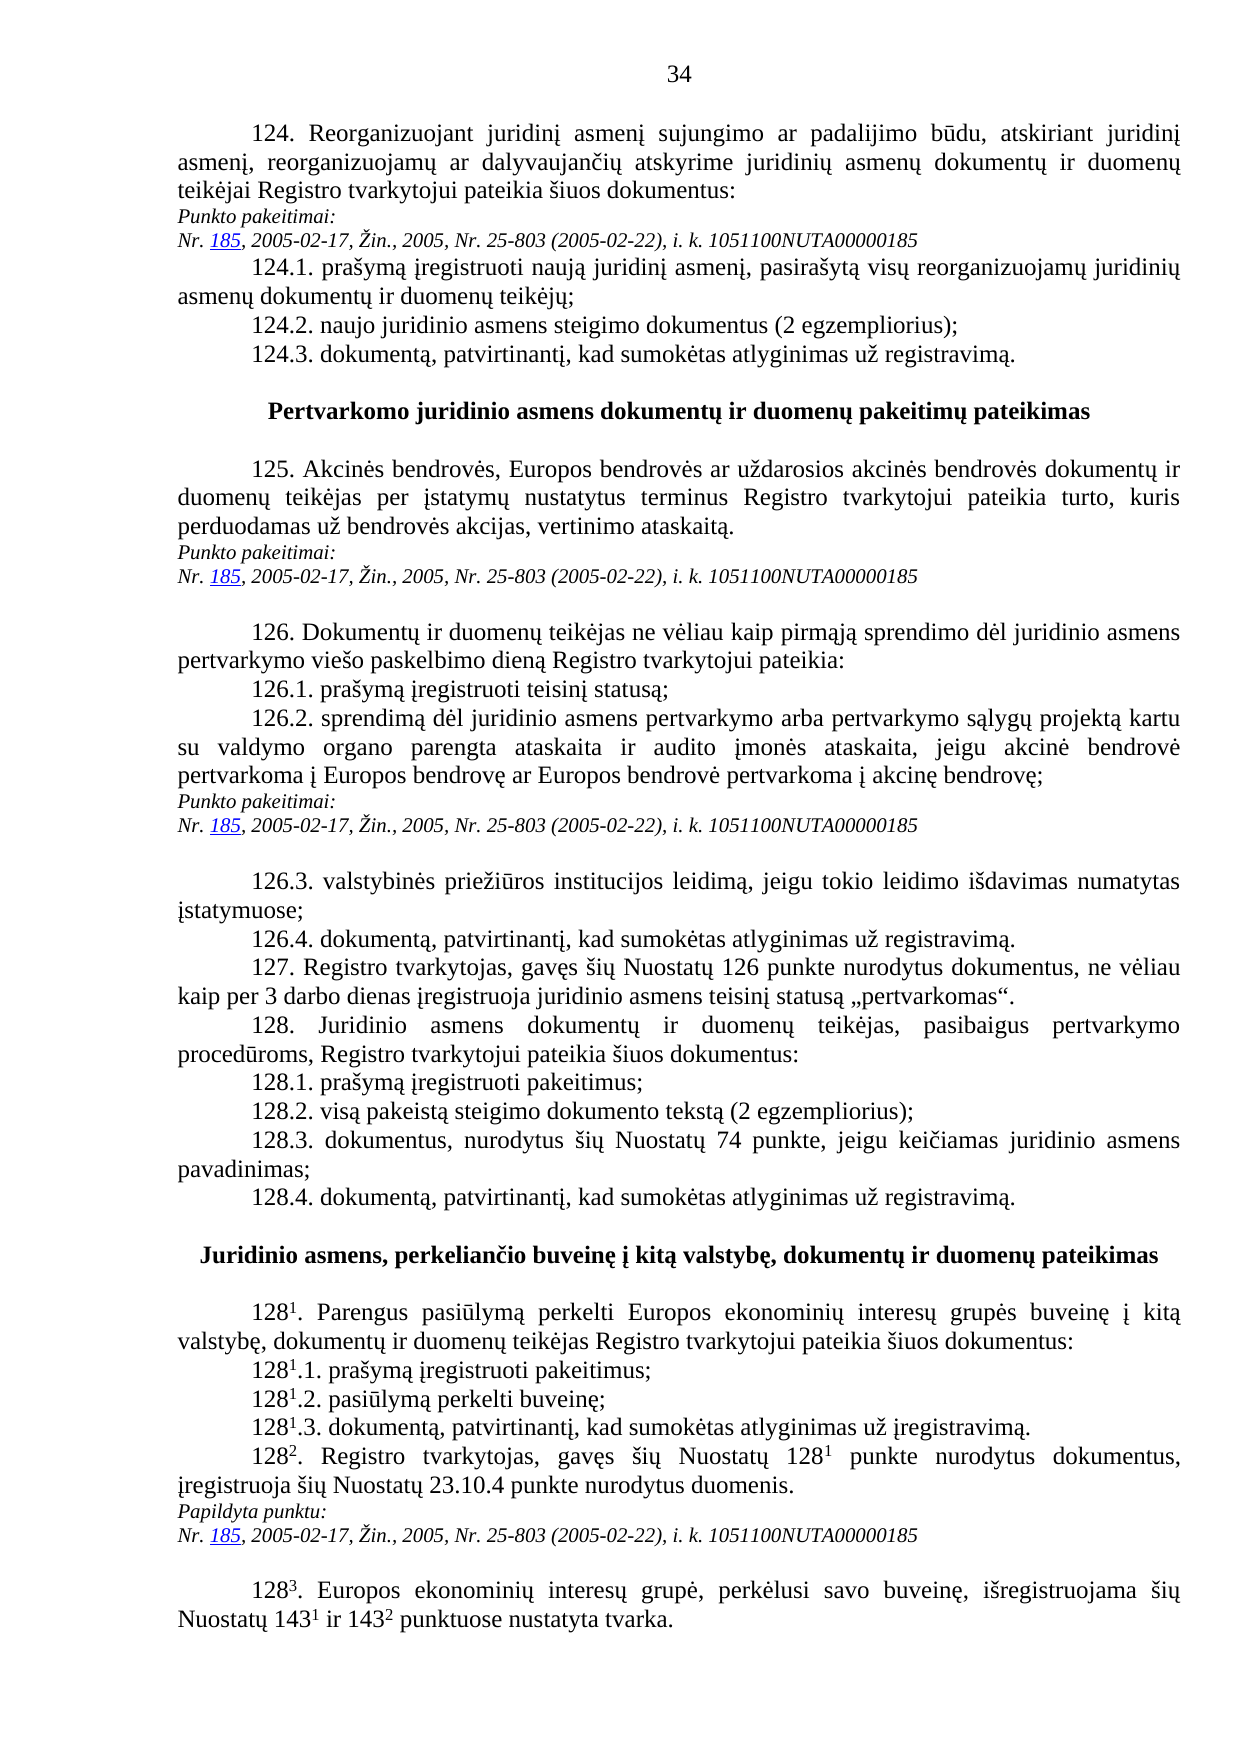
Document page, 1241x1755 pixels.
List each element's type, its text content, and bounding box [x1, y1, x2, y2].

text 124.1. prašymą įregistruoti naują juridinį asmenį, pasirašytą visų reorganizuojamų juridinių asmenų dokumentų ir duomenų teikėjų; [177, 252, 1181, 310]
text Punkto pakeitimai: [177, 789, 1181, 813]
text 1281.2. pasiūlymą perkelti buveinę; [177, 1384, 1181, 1412]
text Nr. 185, 2005-02-17, Žin., 2005, Nr. 25-803 (2005-02-22), i. k. 1051100NUTA00000185 [177, 813, 1181, 837]
text 124.3. dokumentą, patvirtinantį, kad sumokėtas atlyginimas už registravimą. [177, 339, 1181, 367]
text 128.2. visą pakeistą steigimo dokumento tekstą (2 egzempliorius); [177, 1096, 1181, 1125]
text 124. Reorganizuojant juridinį asmenį sujungimo ar padalijimo būdu, atskiriant juridinį asmenį, reorganizuojamų ar dalyvaujančių atskyrime juridinių asmenų dokumentų ir duomenų teikėjai Registro tvarkytojui pateikia šiuos dokumentus: [177, 118, 1181, 204]
text 126.1. prašymą įregistruoti teisinį statusą; [177, 674, 1181, 703]
text Punkto pakeitimai: [177, 204, 1181, 228]
text Nr. 185, 2005-02-17, Žin., 2005, Nr. 25-803 (2005-02-22), i. k. 1051100NUTA00000185 [177, 228, 1181, 252]
text Nr. 185, 2005-02-17, Žin., 2005, Nr. 25-803 (2005-02-22), i. k. 1051100NUTA00000185 [177, 564, 1181, 588]
text 1283. Europos ekonominių interesų grupė, perkėlusi savo buveinę, išregistruojama šių Nuostatų 1431 ir 1432 punktuose nustatyta tvarka. [177, 1576, 1181, 1633]
text 126.3. valstybinės priežiūros institucijos leidimą, jeigu tokio leidimo išdavimas numatytas įstatymuose; [177, 866, 1181, 924]
text 1281. Parengus pasiūlymą perkelti Europos ekonominių interesų grupės buveinę į kitą valstybę, dokumentų ir duomenų teikėjas Registro tvarkytojui pateikia šiuos dokumentus: [177, 1297, 1181, 1355]
text Pertvarkomo juridinio asmens dokumentų ir duomenų pakeitimų pateikimas [177, 396, 1181, 425]
text 128.4. dokumentą, patvirtinantį, kad sumokėtas atlyginimas už registravimą. [177, 1182, 1181, 1211]
text Nr. 185, 2005-02-17, Žin., 2005, Nr. 25-803 (2005-02-22), i. k. 1051100NUTA00000185 [177, 1523, 1181, 1547]
text 127. Registro tvarkytojas, gavęs šių Nuostatų 126 punkte nurodytus dokumentus, ne vėliau kaip per 3 darbo dienas įregistruoja juridinio asmens teisinį statusą „pertvarkomas“. [177, 952, 1181, 1010]
text 126. Dokumentų ir duomenų teikėjas ne vėliau kaip pirmąją sprendimo dėl juridinio asmens pertvarkymo viešo paskelbimo dieną Registro tvarkytojui pateikia: [177, 617, 1181, 674]
text Papildyta punktu: [177, 1499, 1181, 1523]
text 126.4. dokumentą, patvirtinantį, kad sumokėtas atlyginimas už registravimą. [177, 924, 1181, 952]
text 126.2. sprendimą dėl juridinio asmens pertvarkymo arba pertvarkymo sąlygų projektą kartu su valdymo organo parengta ataskaita ir audito įmonės ataskaita, jeigu akcinė bendrovė pertvarkoma į Europos bendrovę ar Europos bendrovė pertvarkoma į akcinę bendrovę; [177, 703, 1181, 789]
text 128.1. prašymą įregistruoti pakeitimus; [177, 1067, 1181, 1096]
text Punkto pakeitimai: [177, 540, 1181, 564]
text 1281.1. prašymą įregistruoti pakeitimus; [177, 1355, 1181, 1384]
text 125. Akcinės bendrovės, Europos bendrovės ar uždarosios akcinės bendrovės dokumentų ir duomenų teikėjas per įstatymų nustatytus terminus Registro tvarkytojui pateikia turto, kuris perduodamas už bendrovės akcijas, vertinimo ataskaitą. [177, 454, 1181, 540]
text 1281.3. dokumentą, patvirtinantį, kad sumokėtas atlyginimas už įregistravimą. [177, 1412, 1181, 1441]
text 128.3. dokumentus, nurodytus šių Nuostatų 74 punkte, jeigu keičiamas juridinio asmens pavadinimas; [177, 1125, 1181, 1182]
text 128. Juridinio asmens dokumentų ir duomenų teikėjas, pasibaigus pertvarkymo procedūroms, Registro tvarkytojui pateikia šiuos dokumentus: [177, 1010, 1181, 1067]
text Juridinio asmens, perkeliančio buveinę į kitą valstybę, dokumentų ir duomenų pateikimas [177, 1240, 1181, 1269]
text 1282. Registro tvarkytojas, gavęs šių Nuostatų 1281 punkte nurodytus dokumentus, įregistruoja šių Nuostatų 23.10.4 punkte nurodytus duomenis. [177, 1441, 1181, 1499]
text 124.2. naujo juridinio asmens steigimo dokumentus (2 egzempliorius); [177, 310, 1181, 339]
